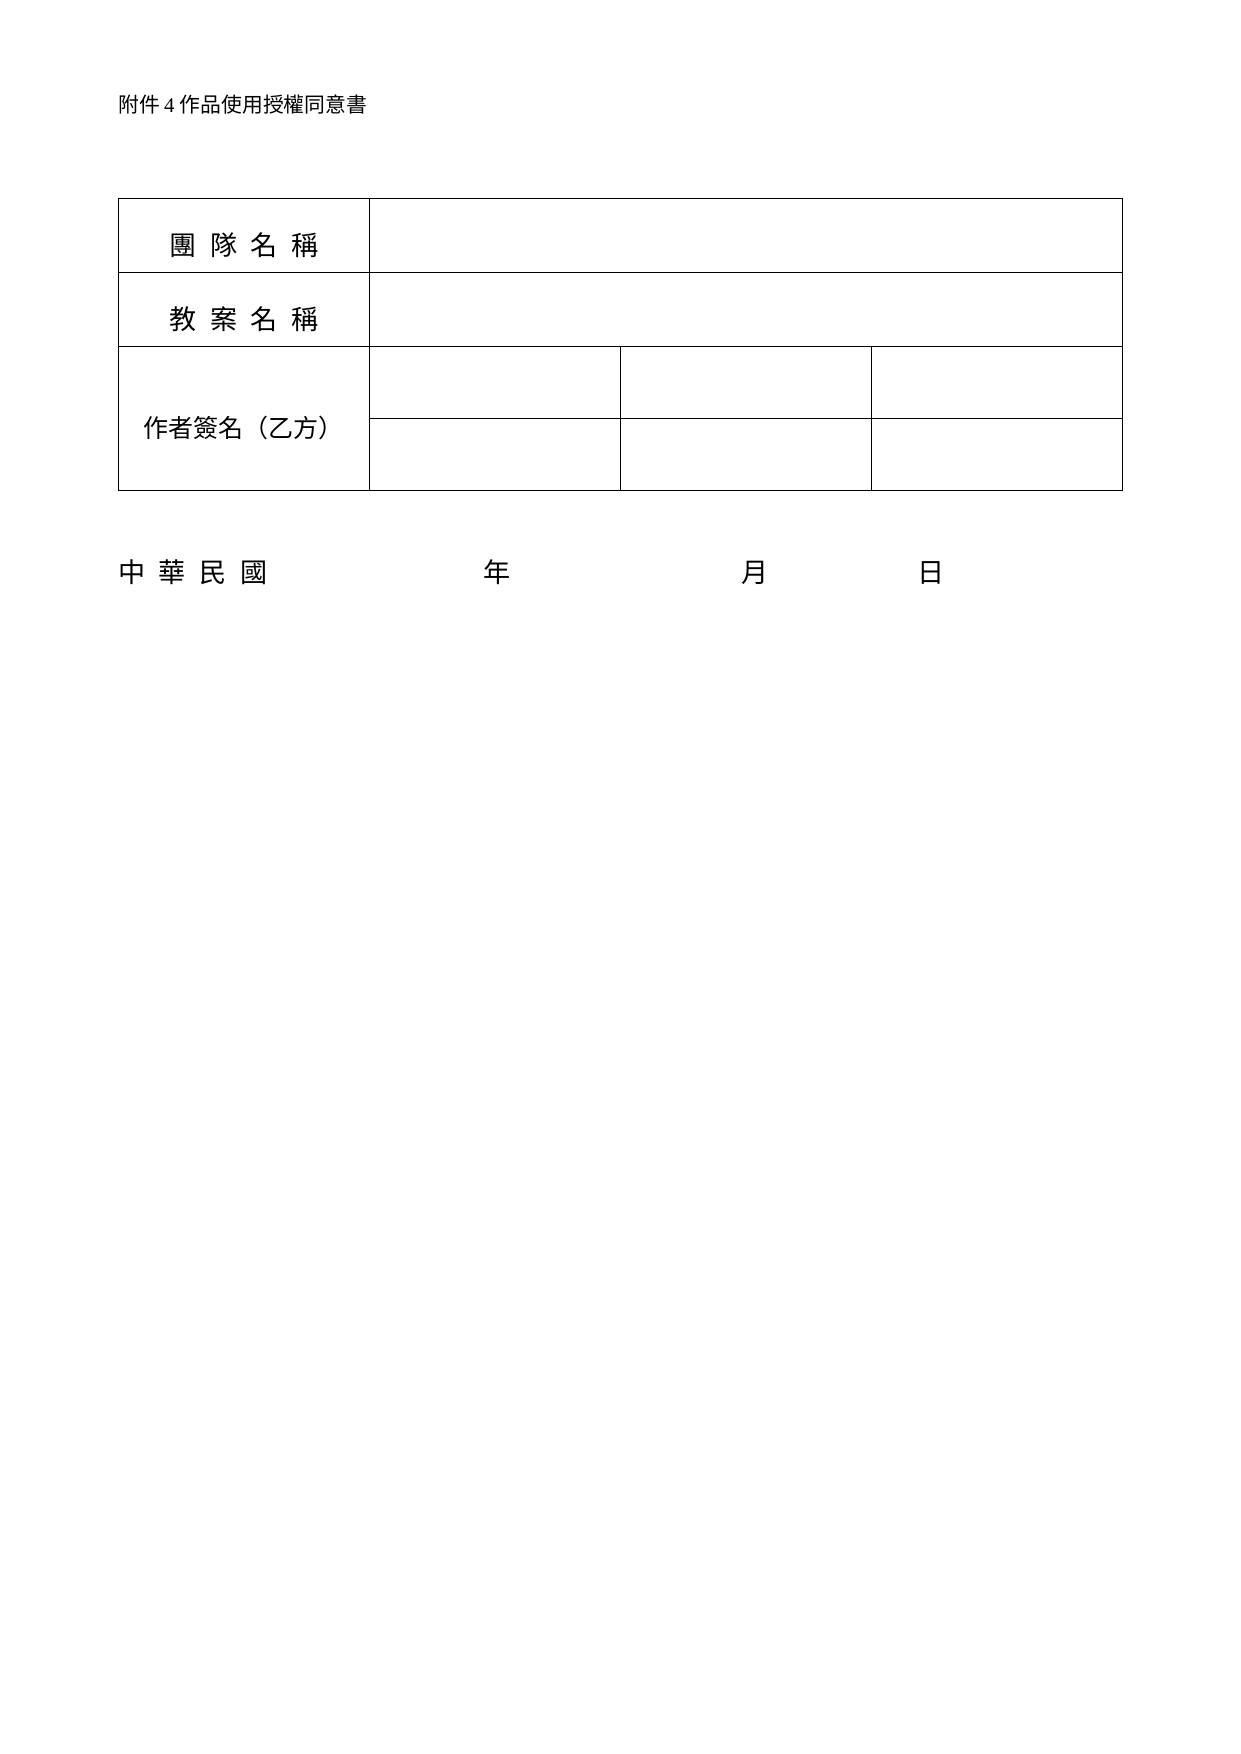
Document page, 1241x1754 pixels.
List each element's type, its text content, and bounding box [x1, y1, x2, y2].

table_cell [872, 419, 1122, 490]
text 中 華 民 國 年 月 日 [118, 528, 1122, 591]
text [118, 126, 1122, 188]
table_header 團 隊 名 稱 [119, 199, 369, 272]
table_cell [370, 347, 620, 418]
table_cell [872, 347, 1122, 418]
table_cell [621, 419, 871, 490]
table_cell [370, 419, 620, 490]
table_cell 作者簽名（乙方） [119, 347, 369, 490]
table_cell [621, 347, 871, 418]
table_cell 教 案 名 稱 [119, 273, 369, 346]
table_cell [370, 273, 1122, 346]
table_header [370, 199, 1122, 272]
